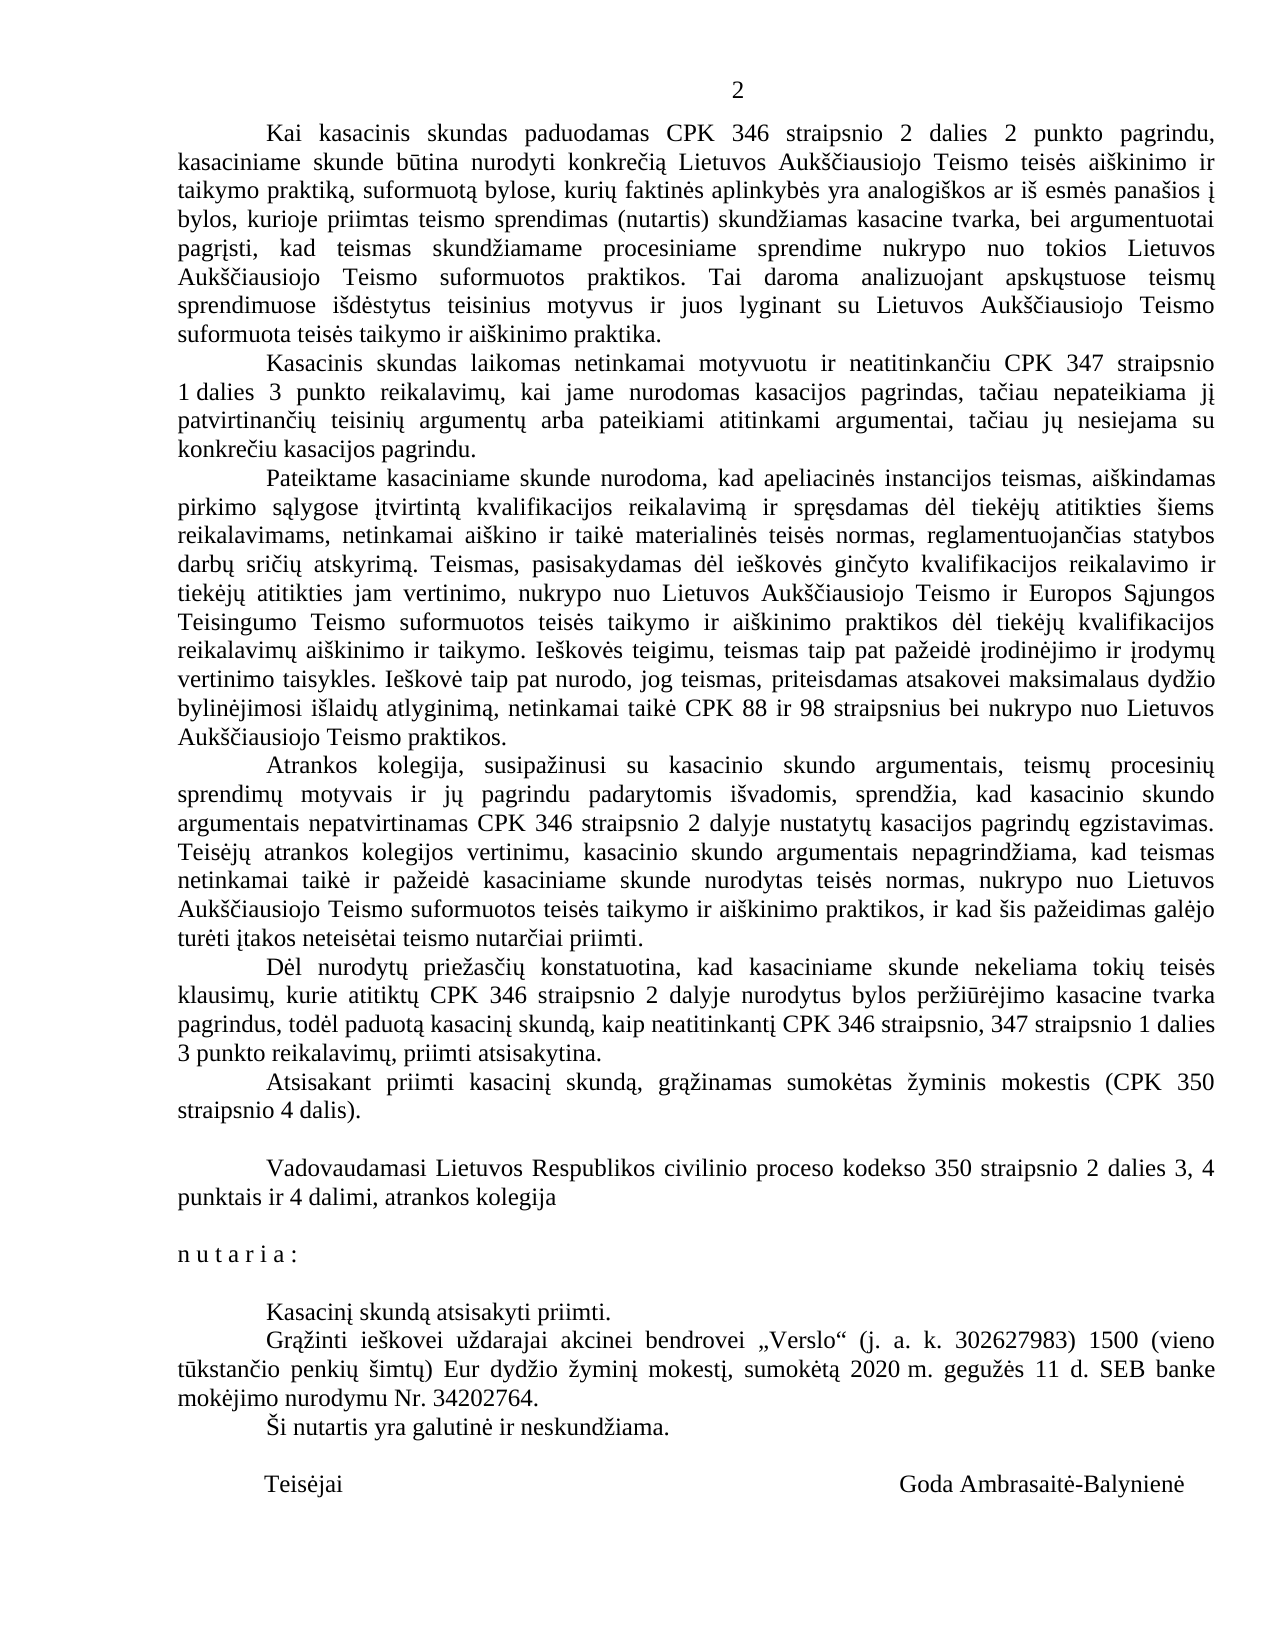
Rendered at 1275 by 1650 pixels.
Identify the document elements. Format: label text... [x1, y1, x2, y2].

text Pateiktame kasaciniame skunde nurodoma, kad apeliacinės instancijos teismas, aiškindamas pirkimo sąlygose įtvirtintą kvalifikacijos reikalavimą ir spręsdamas dėl tiekėjų atitikties šiems reikalavimams, netinkamai aiškino ir taikė materialinės teisės normas, reglamentuojančias statybos darbų sričių atskyrimą. Teismas, pasisakydamas dėl ieškovės ginčyto kvalifikacijos reikalavimo ir tiekėjų atitikties jam vertinimo, nukrypo nuo Lietuvos Aukščiausiojo Teismo ir Europos Sąjungos Teisingumo Teismo suformuotos teisės taikymo ir aiškinimo praktikos dėl tiekėjų kvalifikacijos reikalavimų aiškinimo ir taikymo. Ieškovės teigimu, teismas taip pat pažeidė įrodinėjimo ir įrodymų vertinimo taisykles. Ieškovė taip pat nurodo, jog teismas, priteisdamas atsakovei maksimalaus dydžio bylinėjimosi išlaidų atlyginimą, netinkamai taikė CPK 88 ir 98 straipsnius bei nukrypo nuo Lietuvos Aukščiausiojo Teismo praktikos. [177, 463, 1216, 751]
text Atrankos kolegija, susipažinusi su kasacinio skundo argumentais, teismų procesinių sprendimų motyvais ir jų pagrindu padarytomis išvadomis, sprendžia, kad kasacinio skundo argumentais nepatvirtinamas CPK 346 straipsnio 2 dalyje nustatytų kasacijos pagrindų egzistavimas. Teisėjų atrankos kolegijos vertinimu, kasacinio skundo argumentais nepagrindžiama, kad teismas netinkamai taikė ir pažeidė kasaciniame skunde nurodytas teisės normas, nukrypo nuo Lietuvos Aukščiausiojo Teismo suformuotos teisės taikymo ir aiškinimo praktikos, ir kad šis pažeidimas galėjo turėti įtakos neteisėtai teismo nutarčiai priimti. [177, 751, 1216, 952]
text Vadovaudamasi Lietuvos Respublikos civilinio proceso kodekso 350 straipsnio 2 dalies 3, 4 punktais ir 4 dalimi, atrankos kolegija [177, 1153, 1216, 1211]
text Grąžinti ieškovei uždarajai akcinei bendrovei „Verslo“ (j. a. k. 302627983) 1500 (vieno tūkstančio penkių šimtų) Eur dydžio žyminį mokestį, sumokėtą 2020 m. gegužės 11 d. SEB banke mokėjimo nurodymu Nr. 34202764. [177, 1326, 1216, 1412]
text Kasacinis skundas laikomas netinkamai motyvuotu ir neatitinkančiu CPK 347 straipsnio 1 dalies 3 punkto reikalavimų, kai jame nurodomas kasacijos pagrindas, tačiau nepateikiama jį patvirtinančių teisinių argumentų arba pateikiami atitinkami argumentai, tačiau jų nesiejama su konkrečiu kasacijos pagrindu. [177, 348, 1216, 463]
text Teisėjai Goda Ambrasaitė-Balynienė [177, 1469, 1216, 1498]
text Kasacinį skundą atsisakyti priimti. [177, 1297, 1216, 1326]
text Dėl nurodytų priežasčių konstatuotina, kad kasaciniame skunde nekeliama tokių teisės klausimų, kurie atitiktų CPK 346 straipsnio 2 dalyje nurodytus bylos peržiūrėjimo kasacine tvarka pagrindus, todėl paduotą kasacinį skundą, kaip neatitinkantį CPK 346 straipsnio, 347 straipsnio 1 dalies 3 punkto reikalavimų, priimti atsisakytina. [177, 952, 1216, 1067]
text n u t a r i a : [177, 1239, 1216, 1268]
text Atsisakant priimti kasacinį skundą, grąžinamas sumokėtas žyminis mokestis (CPK 350 straipsnio 4 dalis). [177, 1067, 1216, 1124]
text Ši nutartis yra galutinė ir neskundžiama. [177, 1412, 1216, 1441]
text Kai kasacinis skundas paduodamas CPK 346 straipsnio 2 dalies 2 punkto pagrindu, kasaciniame skunde būtina nurodyti konkrečią Lietuvos Aukščiausiojo Teismo teisės aiškinimo ir taikymo praktiką, suformuotą bylose, kurių faktinės aplinkybės yra analogiškos ar iš esmės panašios į bylos, kurioje priimtas teismo sprendimas (nutartis) skundžiamas kasacine tvarka, bei argumentuotai pagrįsti, kad teismas skundžiamame procesiniame sprendime nukrypo nuo tokios Lietuvos Aukščiausiojo Teismo suformuotos praktikos. Tai daroma analizuojant apskųstuose teismų sprendimuose išdėstytus teisinius motyvus ir juos lyginant su Lietuvos Aukščiausiojo Teismo suformuota teisės taikymo ir aiškinimo praktika. [177, 118, 1216, 348]
